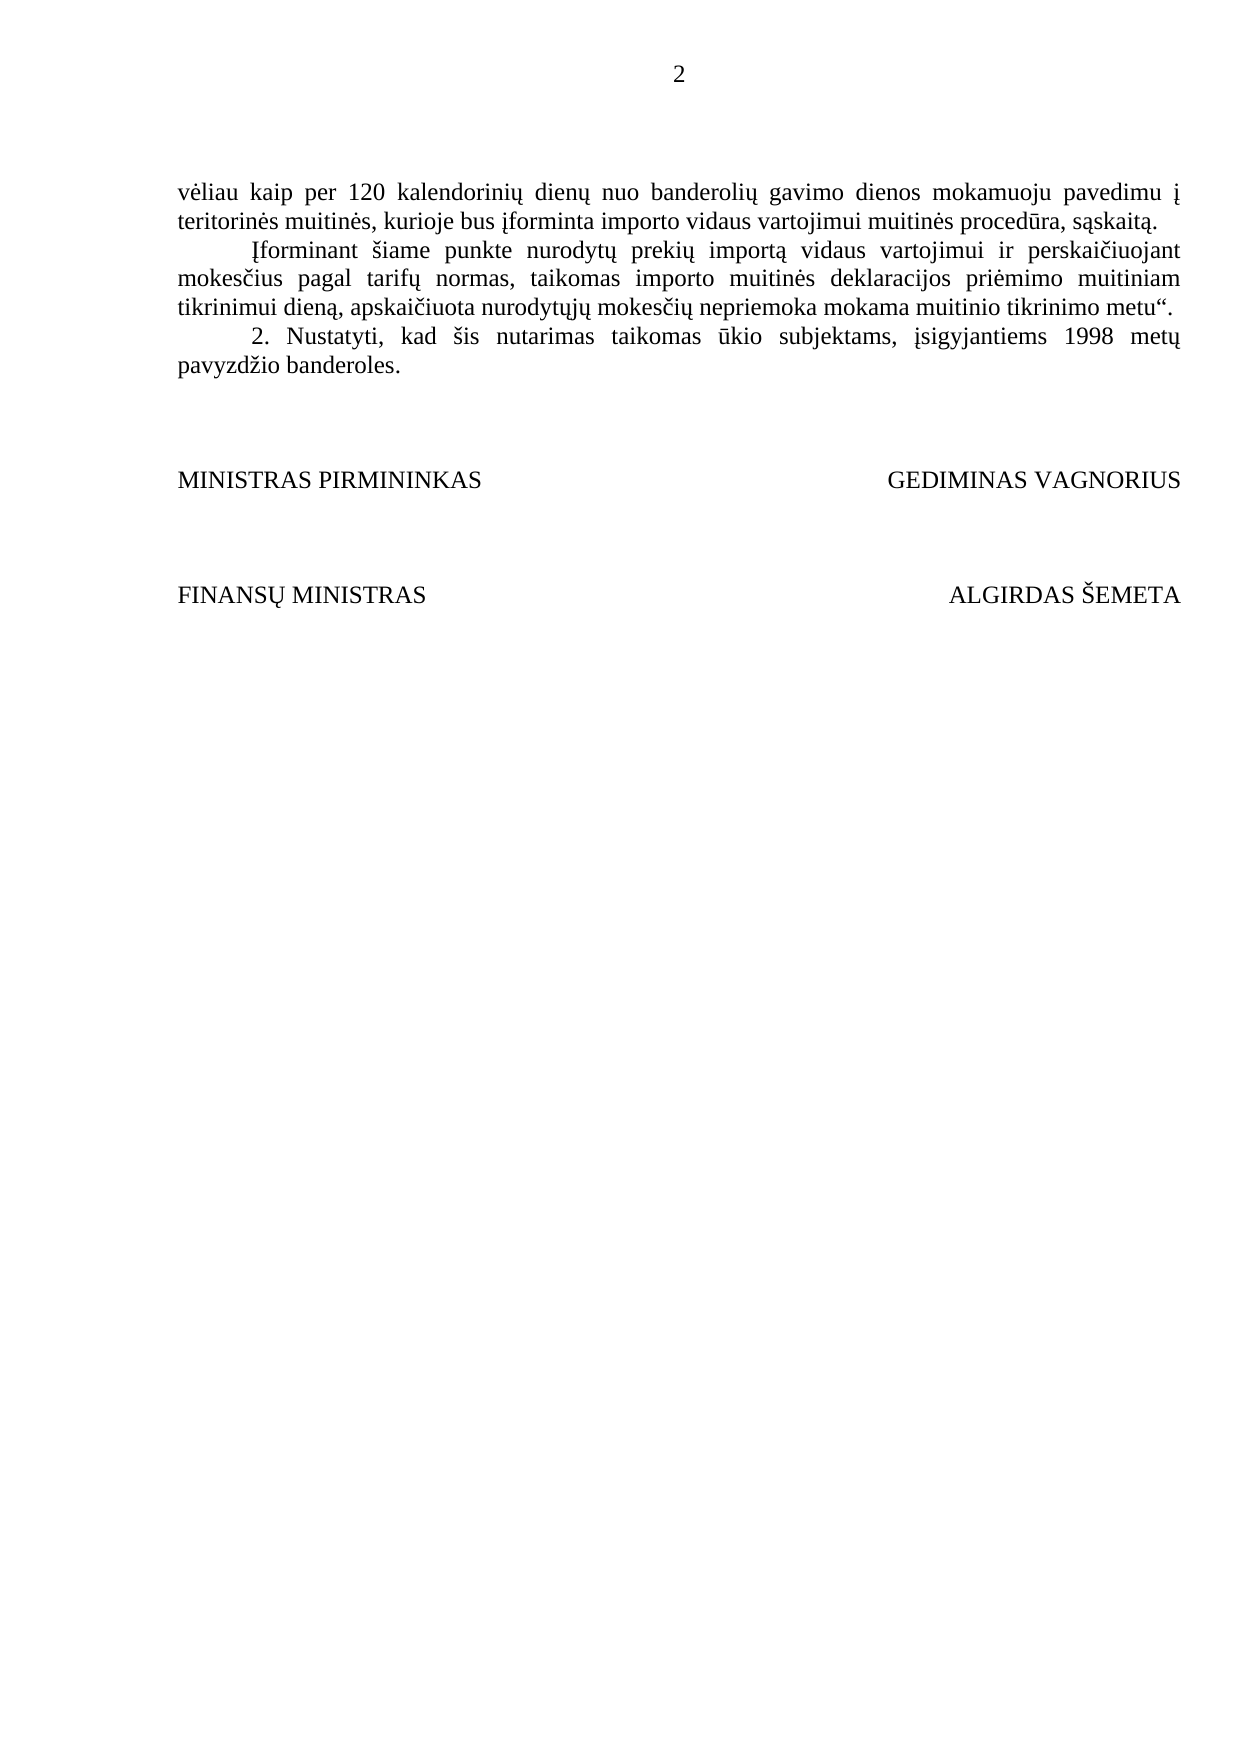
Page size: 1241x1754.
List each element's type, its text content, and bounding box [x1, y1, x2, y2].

text vėliau kaip per 120 kalendorinių dienų nuo banderolių gavimo dienos mokamuoju pavedimu į teritorinės muitinės, kurioje bus įforminta importo vidaus vartojimui muitinės procedūra, sąskaitą. [177, 177, 1181, 235]
text Finansų ministras Algirdas Šemeta [177, 580, 1181, 608]
text 2. Nustatyti, kad šis nutarimas taikomas ūkio subjektams, įsigyjantiems 1998 metų pavyzdžio banderoles. [177, 321, 1181, 378]
text Ministras Pirmininkas Gediminas Vagnorius [177, 465, 1181, 493]
text Įforminant šiame punkte nurodytų prekių importą vidaus vartojimui ir perskaičiuojant mokesčius pagal tarifų normas, taikomas importo muitinės deklaracijos priėmimo muitiniam tikrinimui dieną, apskaičiuota nurodytųjų mokesčių nepriemoka mokama muitinio tikrinimo metu“. [177, 235, 1181, 321]
